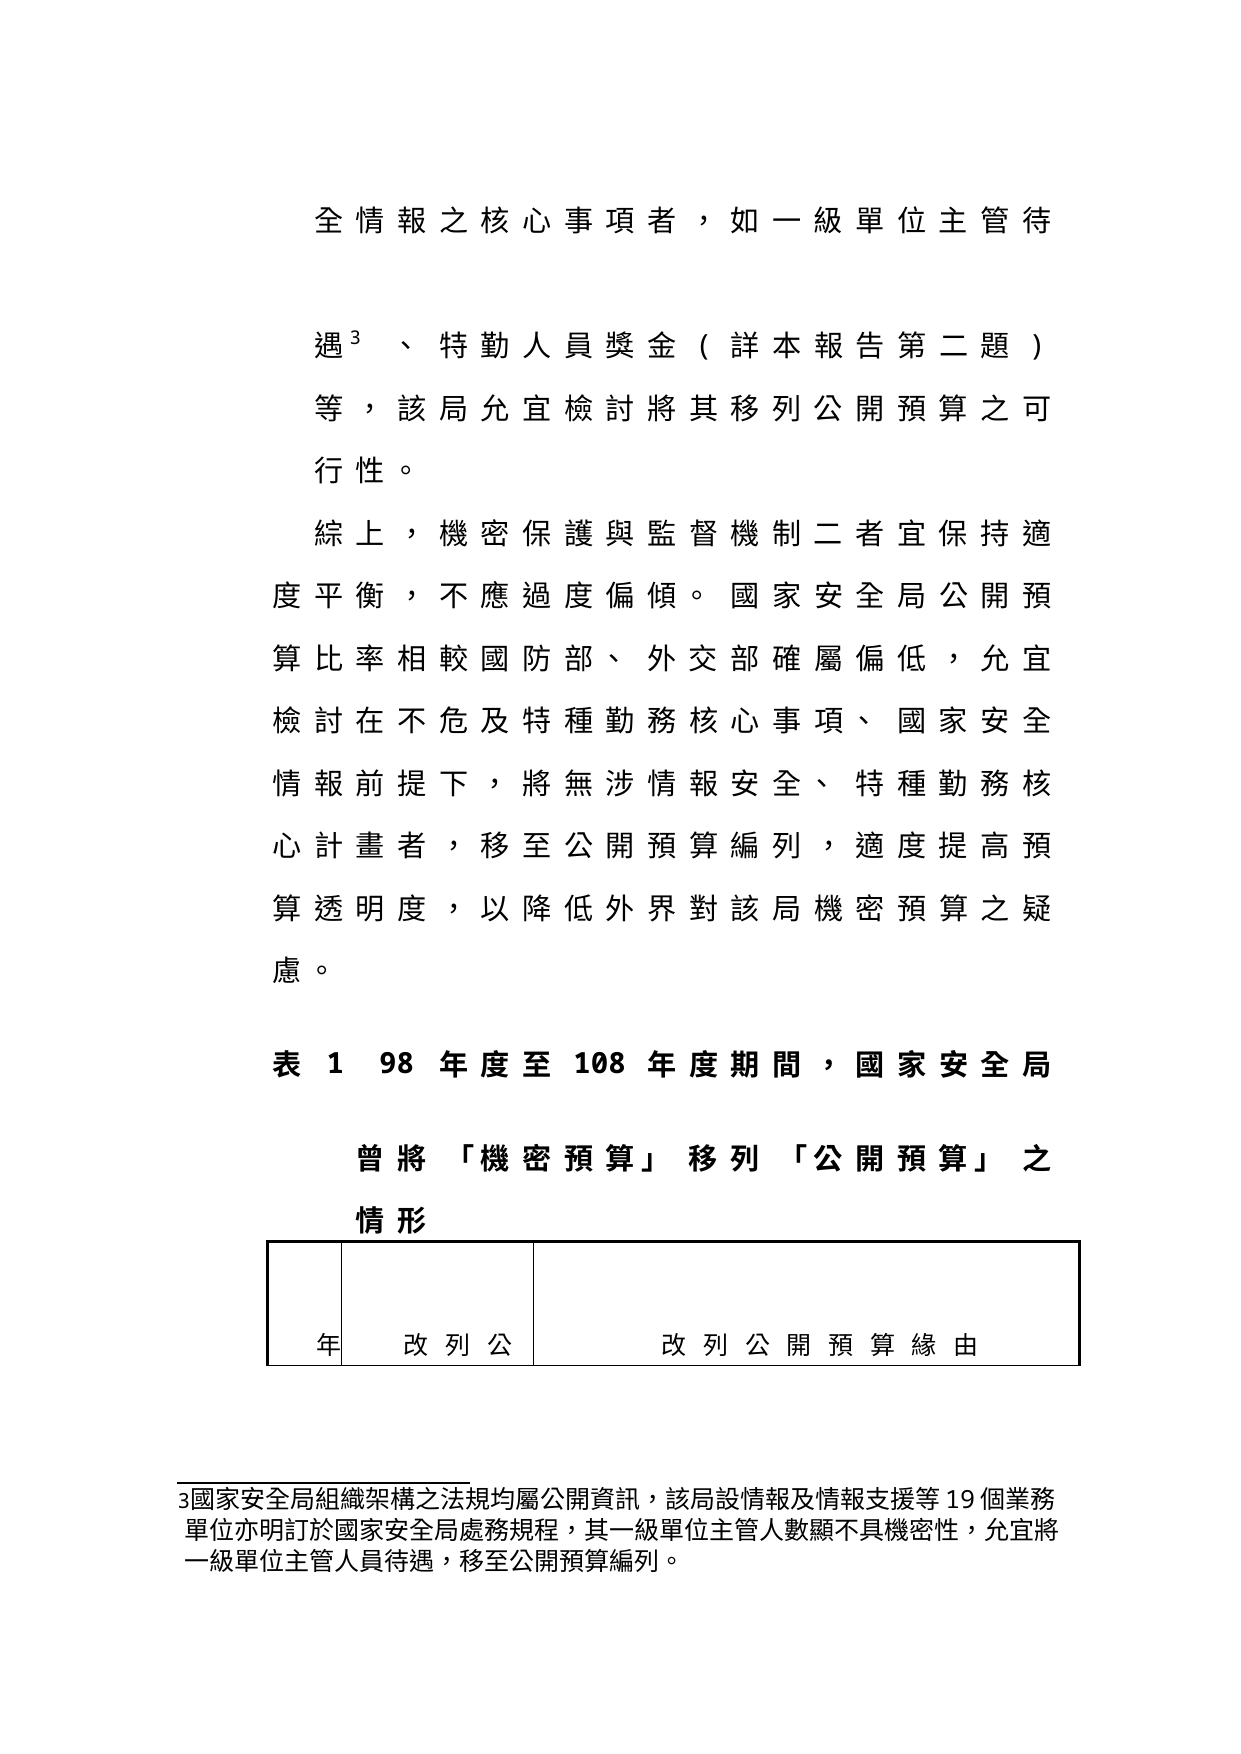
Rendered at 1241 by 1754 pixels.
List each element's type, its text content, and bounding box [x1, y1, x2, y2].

table_header 改列公開預算緣由 [534, 1243, 1078, 1365]
text 表1 98年度至108年度期間，國家安全局曾將「機密預算」移列「公開預算」之情形 [256, 990, 1058, 1240]
text 全情報之核心事項者，如一級單位主管待遇、特勤人員獎金(詳本報告第二題)等，該局允宜檢討將其移列公開預算之可行性。 [271, 177, 1058, 490]
text 國家安全局組織架構之法規均屬公開資訊，該局設情報及情報支援等19個業務單位亦明訂於國家安全局處務規程，其一級單位主管人數顯不具機密性，允宜將一級單位主管人員待遇，移至公開預算編列。 [177, 1483, 1063, 1577]
table_header 改列公 [342, 1243, 533, 1365]
text 綜上，機密保護與監督機制二者宜保持適度平衡，不應過度偏傾。國家安全局公開預算比率相較國防部、外交部確屬偏低，允宜檢討在不危及特種勤務核心事項、國家安全情報前提下，將無涉情報安全、特種勤務核心計畫者，移至公開預算編列，適度提高預算透明度，以降低外界對該局機密預算之疑慮。 [242, 490, 1058, 990]
table_header 年 [269, 1243, 341, 1365]
